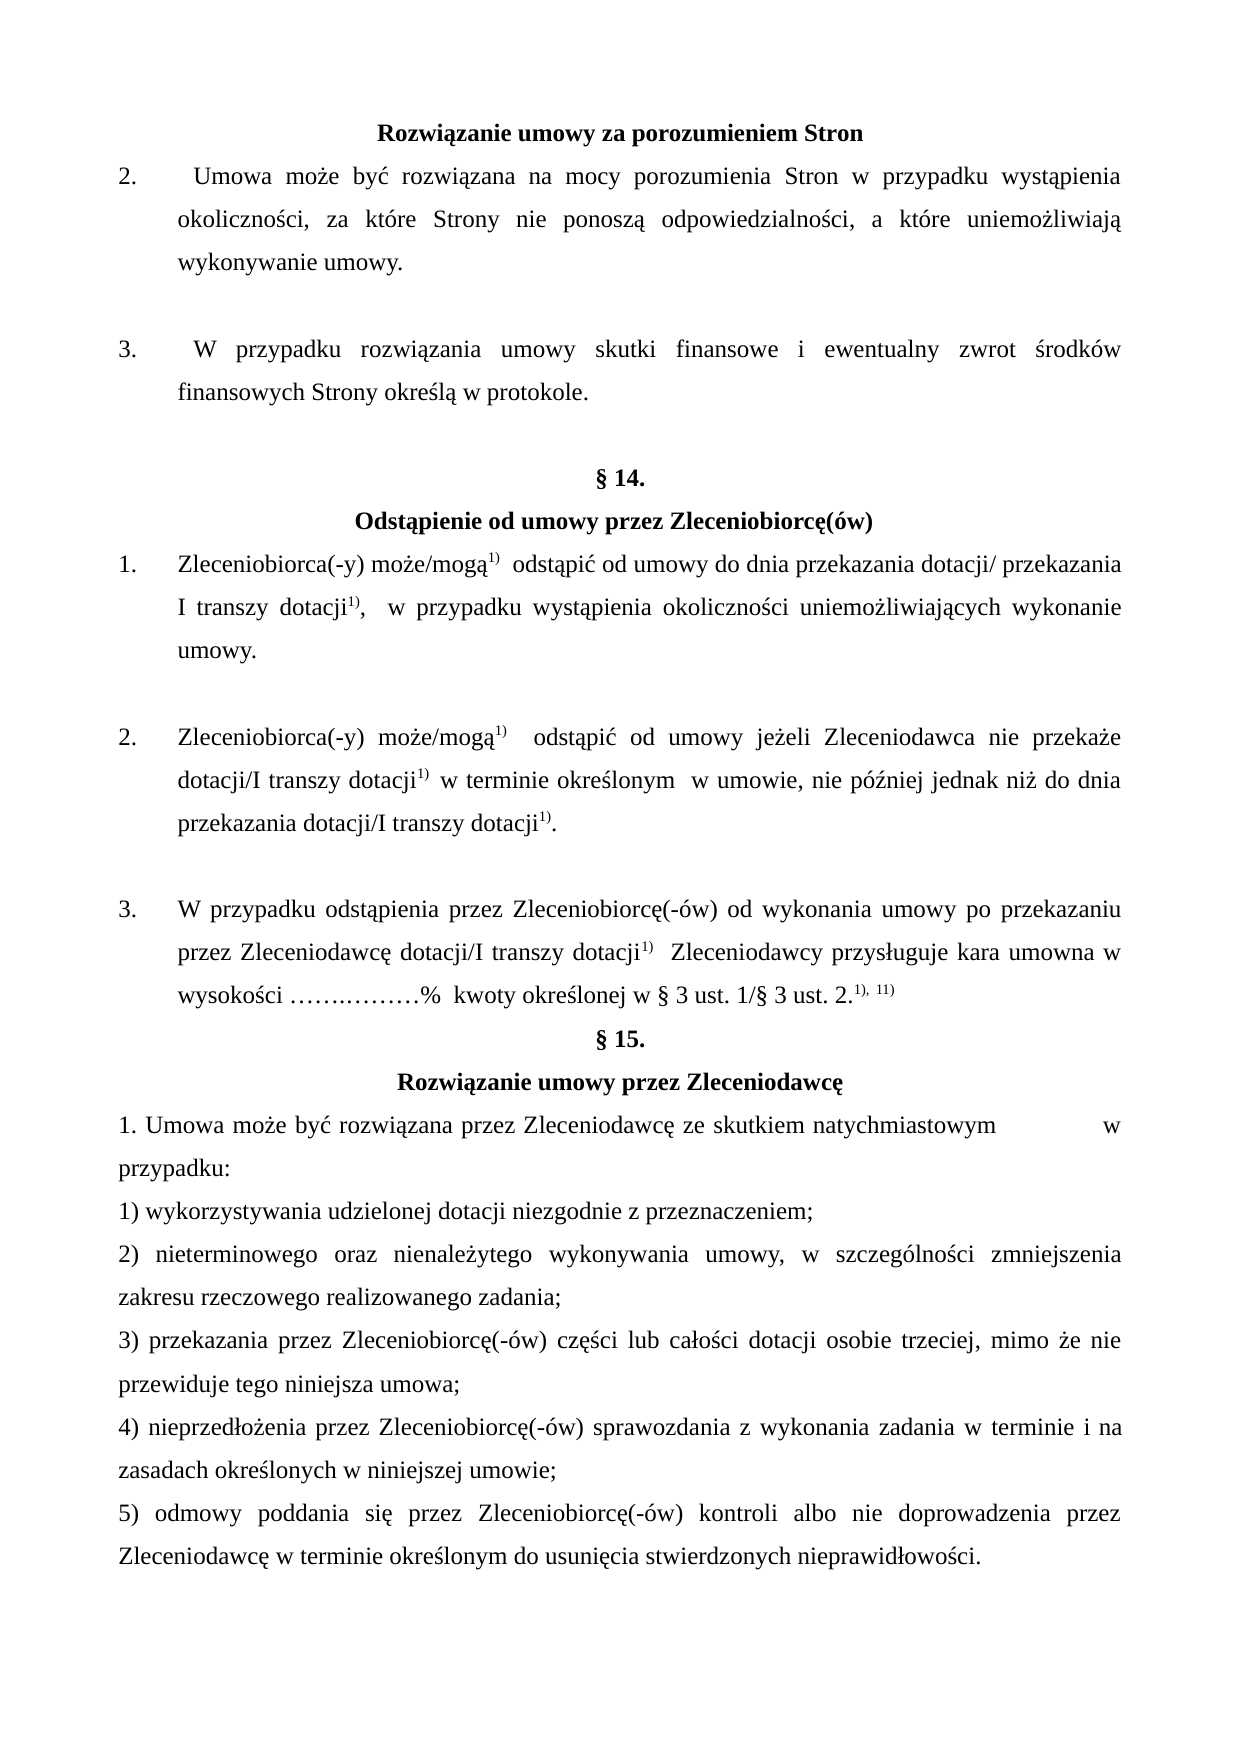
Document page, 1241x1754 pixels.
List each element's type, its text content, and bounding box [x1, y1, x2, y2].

text 4) nieprzedłożenia przez Zleceniobiorcę(-ów) sprawozdania z wykonania zadania w terminie i na zasadach określonych w niniejszej umowie; [118, 1412, 1122, 1484]
text 2) nieterminowego oraz nienależytego wykonywania umowy, w szczególności zmniejszenia zakresu rzeczowego realizowanego zadania; [118, 1239, 1122, 1311]
list W przypadku rozwiązania umowy skutki finansowe i ewentualny zwrot środków finansowych Strony określą w protokole. [118, 334, 1122, 406]
list Zleceniobiorca(-y) może/mogą1) odstąpić od umowy do dnia przekazania dotacji/ przekazania I transzy dotacji1), w przypadku wystąpienia okoliczności uniemożliwiających wykonanie umowy. [118, 549, 1122, 664]
text Odstąpienie od umowy przez Zleceniobiorcę(ów) [118, 506, 1122, 535]
list W przypadku odstąpienia przez Zleceniobiorcę(-ów) od wykonania umowy po przekazaniu przez Zleceniodawcę dotacji/I transzy dotacji1) Zleceniodawcy przysługuje kara umowna w wysokości …….………% kwoty określonej w § 3 ust. 1/§ 3 ust. 2.1), 11) [118, 894, 1122, 1009]
list Umowa może być rozwiązana na mocy porozumienia Stron w przypadku wystąpienia okoliczności, za które Strony nie ponoszą odpowiedzialności, a które uniemożliwiają wykonywanie umowy. [118, 161, 1122, 276]
text § 14. [118, 463, 1122, 492]
text 1. Umowa może być rozwiązana przez Zleceniodawcę ze skutkiem natychmiastowym w przypadku: [118, 1110, 1122, 1182]
text Rozwiązanie umowy przez Zleceniodawcę [118, 1067, 1122, 1096]
text 3) przekazania przez Zleceniobiorcę(-ów) części lub całości dotacji osobie trzeciej, mimo że nie przewiduje tego niniejsza umowa; [118, 1326, 1122, 1397]
subtitle Rozwiązanie umowy za porozumieniem Stron [118, 118, 1122, 147]
list Zleceniobiorca(-y) może/mogą1) odstąpić od umowy jeżeli Zleceniodawca nie przekaże dotacji/I transzy dotacji1) w terminie określonym w umowie, nie później jednak niż do dnia przekazania dotacji/I transzy dotacji1). [118, 722, 1122, 837]
text § 15. [118, 1024, 1122, 1052]
text 1) wykorzystywania udzielonej dotacji niezgodnie z przeznaczeniem; [118, 1196, 1122, 1225]
text 5) odmowy poddania się przez Zleceniobiorcę(-ów) kontroli albo nie doprowadzenia przez Zleceniodawcę w terminie określonym do usunięcia stwierdzonych nieprawidłowości. [118, 1498, 1122, 1570]
